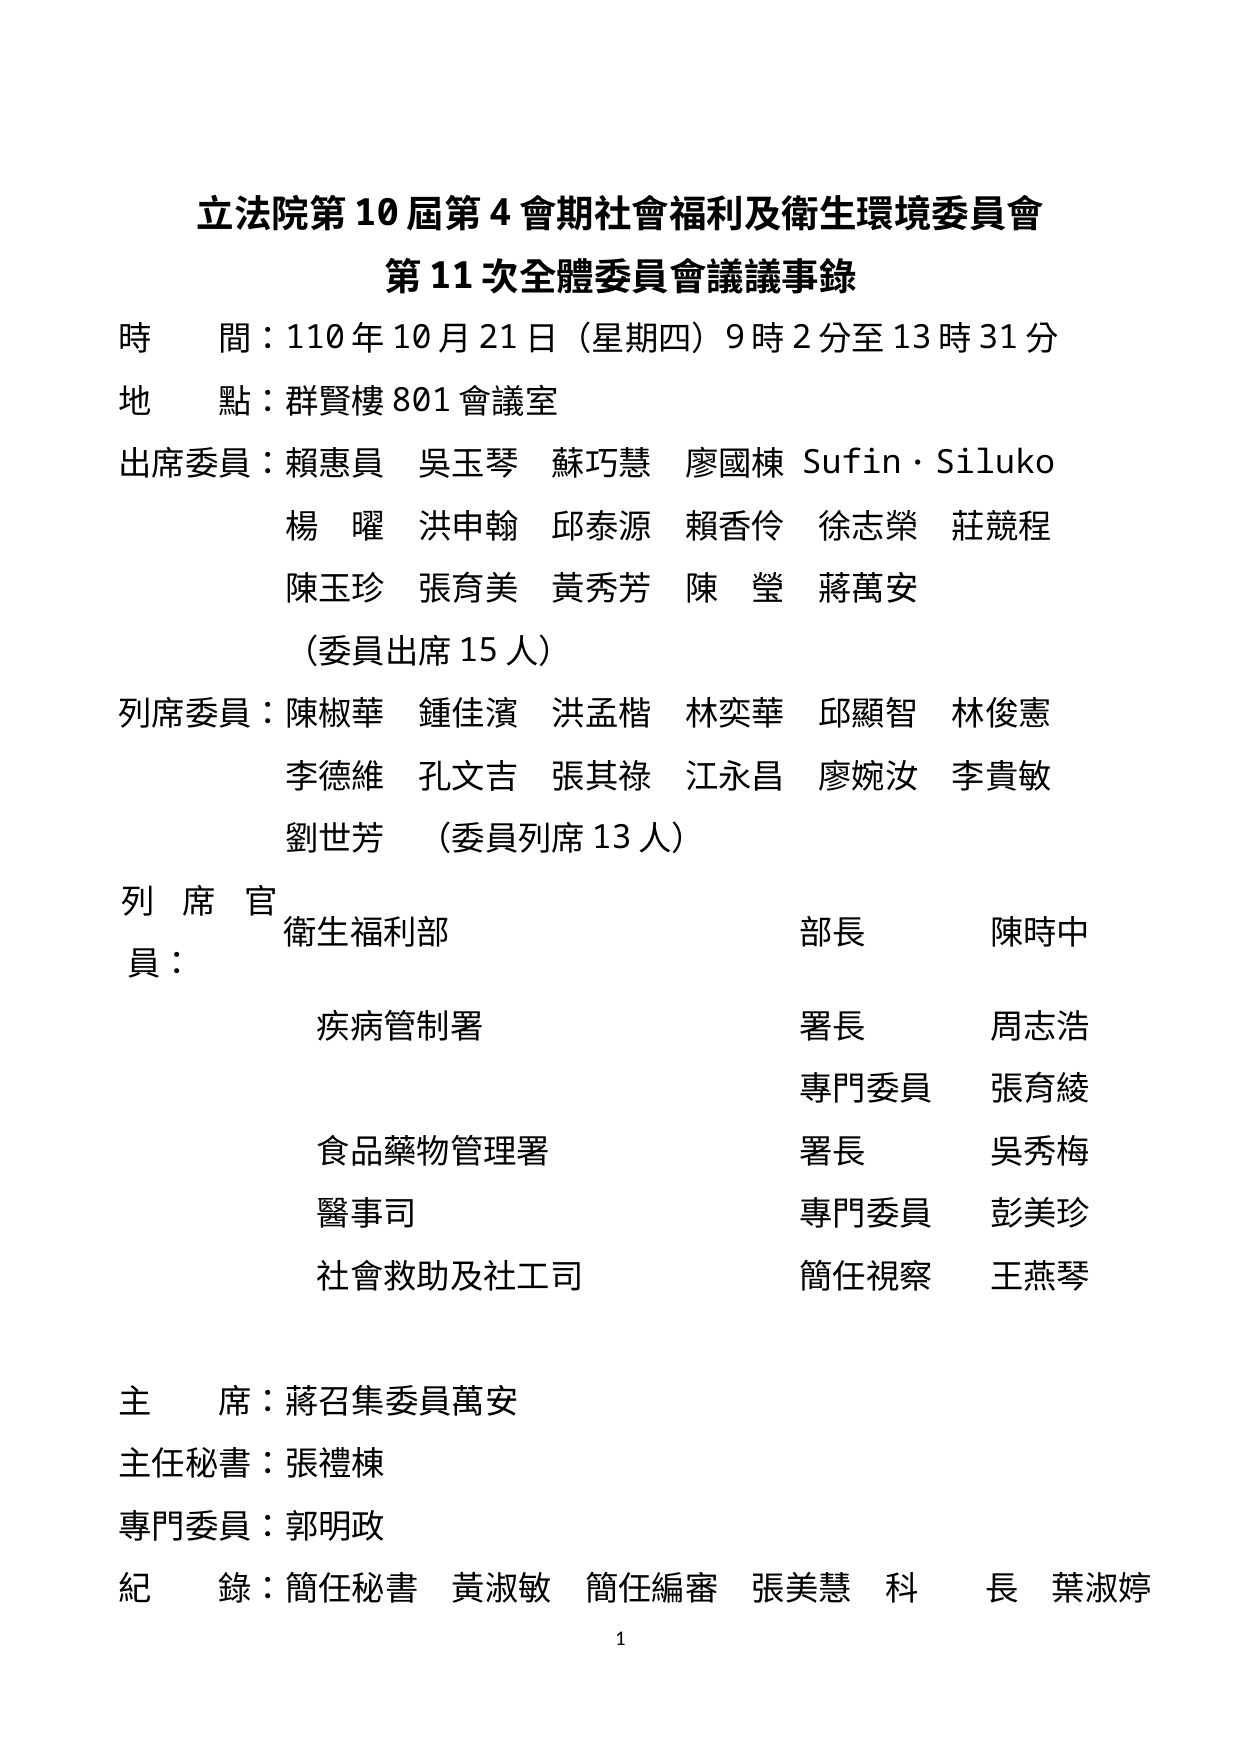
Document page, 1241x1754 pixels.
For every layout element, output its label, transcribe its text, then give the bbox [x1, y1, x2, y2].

table_cell 周志浩 [958, 982, 1122, 1044]
table_header 陳時中 [958, 857, 1122, 982]
table_cell 彭美珍 [958, 1169, 1122, 1232]
table_cell 王燕琴 [958, 1232, 1122, 1294]
table_cell 張育綾 [958, 1044, 1122, 1107]
table_cell 專門委員 [796, 1044, 958, 1107]
table_cell [118, 1169, 280, 1232]
table_cell 疾病管制署 [280, 982, 796, 1044]
text 出席委員：賴惠員 吳玉琴 蘇巧慧 廖國棟 Sufin．Siluko 楊 曜 洪申翰 邱泰源 賴香伶 徐志榮 莊競程陳玉珍 張育美 黃秀芳 陳 瑩 蔣萬安 （委員出席15人） [118, 419, 1063, 669]
table_cell 食品藥物管理署 [280, 1107, 796, 1169]
table_cell [118, 1232, 280, 1294]
table_cell 醫事司 [280, 1169, 796, 1232]
text 時 間：110年10月21日（星期四）9時2分至13時31分 [118, 294, 1122, 357]
table_cell [118, 1044, 280, 1107]
table_header 部長 [796, 857, 958, 982]
text 列席委員：陳椒華 鍾佳濱 洪孟楷 林奕華 邱顯智 林俊憲 李德維 孔文吉 張其祿 江永昌 廖婉汝 李貴敏 劉世芳 （委員列席13人） [118, 669, 1093, 857]
table_header 衛生福利部 [280, 857, 796, 982]
table_cell 署長 [796, 1107, 958, 1169]
text 立法院第10屆第4會期社會福利及衛生環境委員會 [118, 169, 1122, 232]
text 主任秘書：張禮棟 [118, 1419, 1122, 1482]
table_cell [280, 1044, 796, 1107]
table_cell 專門委員 [796, 1169, 958, 1232]
table_cell 簡任視察 [796, 1232, 958, 1294]
text 紀 錄：簡任秘書 黃淑敏 簡任編審 張美慧 科 長 葉淑婷 [118, 1544, 1166, 1607]
table_cell 署長 [796, 982, 958, 1044]
table_cell 吳秀梅 [958, 1107, 1122, 1169]
table_header 列席官員： [118, 857, 280, 982]
text 第11次全體委員會議議事錄 [118, 232, 1122, 294]
text 地 點：群賢樓801會議室 [118, 357, 1122, 419]
table_cell [118, 982, 280, 1044]
text 主 席：蔣召集委員萬安 [118, 1357, 1122, 1419]
table_cell [118, 1107, 280, 1169]
table_cell 社會救助及社工司 [280, 1232, 796, 1294]
text 專門委員：郭明政 [118, 1482, 1122, 1544]
